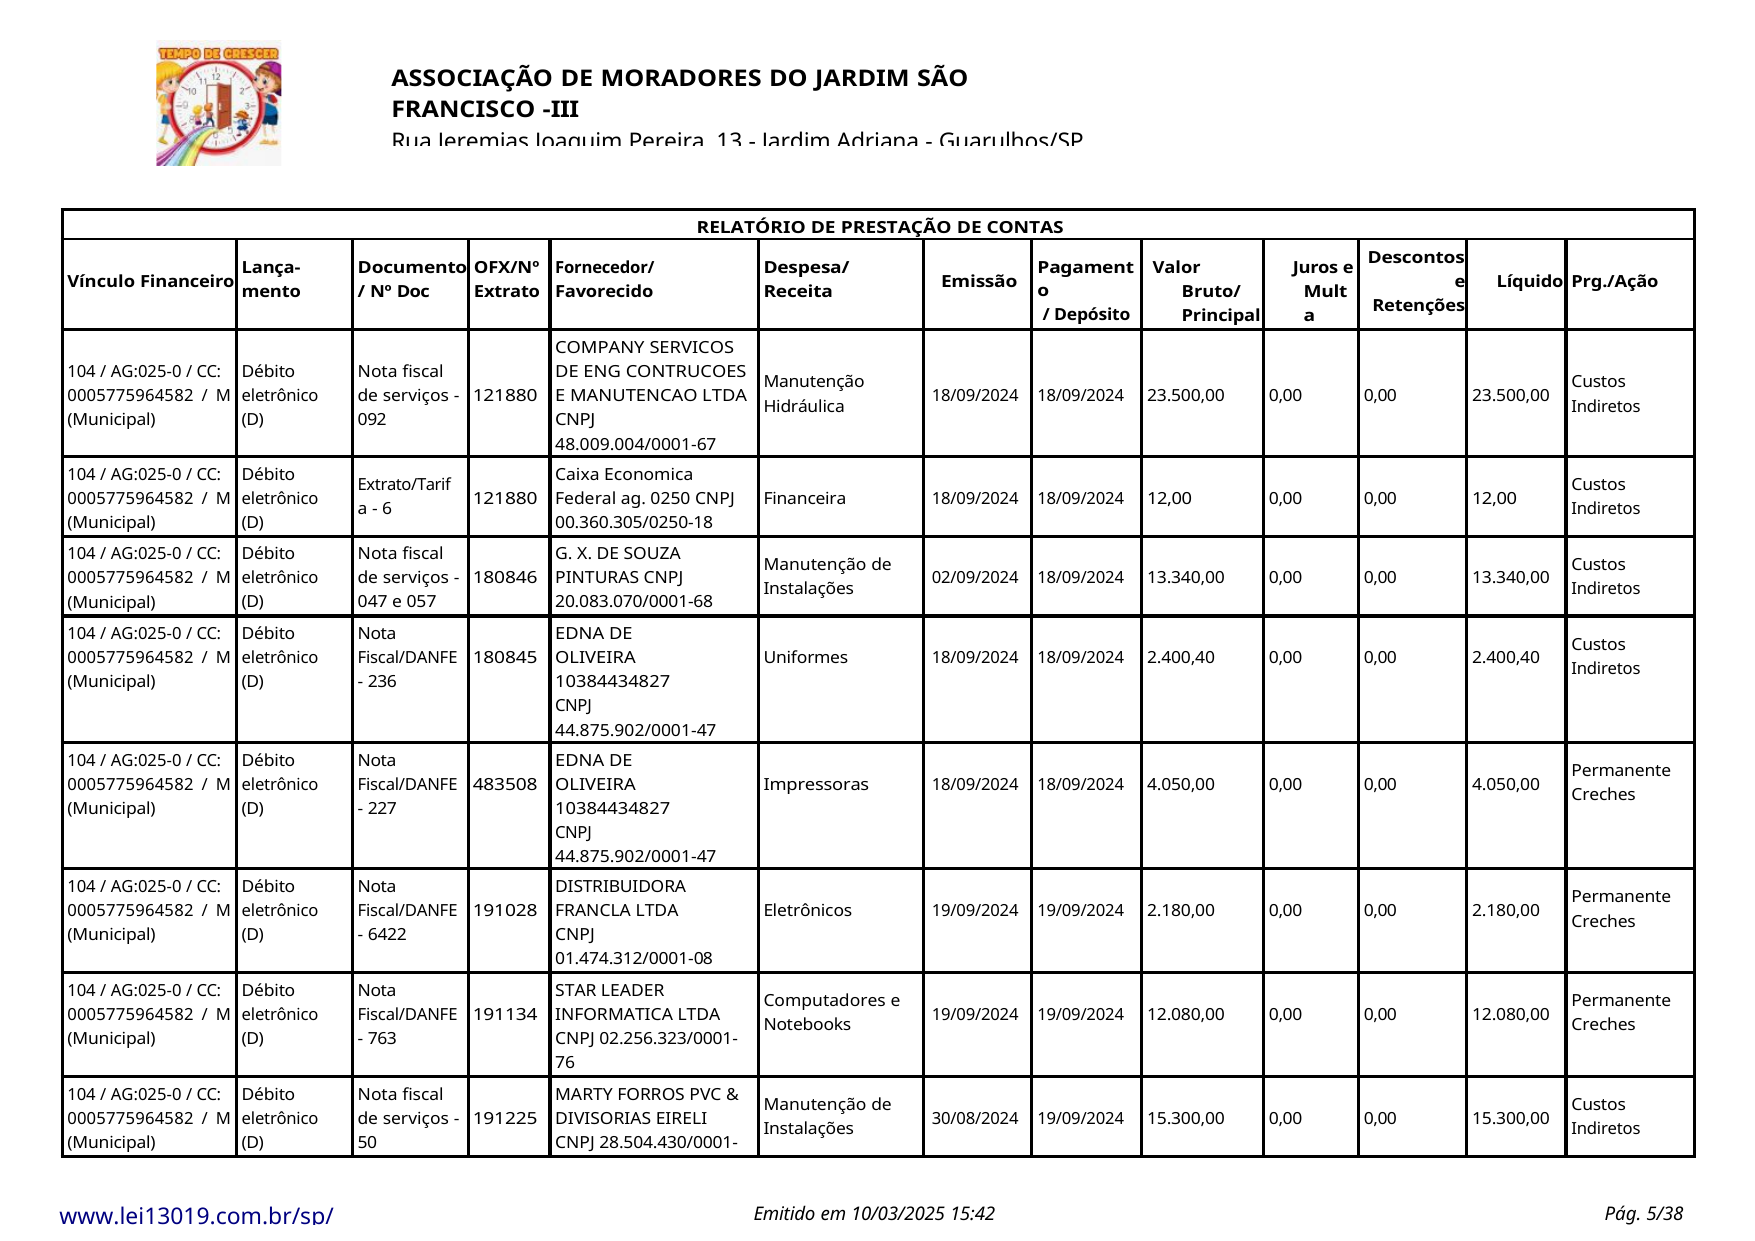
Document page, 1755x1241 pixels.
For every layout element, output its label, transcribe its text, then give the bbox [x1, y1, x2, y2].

table_cell Lança- mento [238, 240, 351, 328]
table_cell 15.300,00 [1468, 1078, 1564, 1155]
table_cell 15.300,00 [1143, 1078, 1262, 1155]
table_cell 104 / AG:025-0 / CC: 0005775964582 / M (Municipal) [64, 538, 235, 614]
table_cell Nota Fiscal/DANFE - 236 [354, 618, 467, 741]
table_cell Débito eletrônico (D) [238, 618, 351, 741]
table_cell 12.080,00 [1468, 974, 1564, 1075]
table_cell Juros e Multa [1265, 240, 1357, 328]
table_cell Manutenção de Instalações [760, 1078, 922, 1155]
table_cell Nota Fiscal/DANFE - 6422 [354, 870, 467, 971]
table_cell 4.050,00 [1468, 744, 1564, 867]
table_cell 18/09/2024 [925, 458, 1030, 534]
table_cell Prg./Ação [1568, 240, 1693, 328]
table_cell 18/09/2024 [1033, 458, 1140, 534]
table_cell 180846 [470, 538, 548, 614]
table_cell Custos Indiretos [1568, 538, 1693, 614]
table_cell Impressoras [760, 744, 922, 867]
table_cell Custos Indiretos [1568, 618, 1693, 741]
table_cell Débito eletrônico (D) [238, 458, 351, 534]
table_cell 18/09/2024 [925, 331, 1030, 455]
table_cell 19/09/2024 [1033, 974, 1140, 1075]
table_cell Pagamento / Depósito [1033, 240, 1140, 328]
table_cell Uniformes [760, 618, 922, 741]
table_cell 180845 [470, 618, 548, 741]
table_cell Emissão [925, 240, 1030, 328]
table_cell Financeira [760, 458, 922, 534]
table_cell Despesa/ Receita [760, 240, 922, 328]
table_cell 0,00 [1360, 538, 1465, 614]
table_cell 191028 [470, 870, 548, 971]
table_cell Nota ﬁscal de serviços - 047 e 057 [354, 538, 467, 614]
table_cell 0,00 [1265, 974, 1357, 1075]
table_cell 104 / AG:025-0 / CC: 0005775964582 / M (Municipal) [64, 744, 235, 867]
table_cell DISTRIBUIDORA FRANCLA LTDA CNPJ 01.474.312/0001-08 [552, 870, 757, 971]
table_cell 0,00 [1265, 331, 1357, 455]
table_cell 30/08/2024 [925, 1078, 1030, 1155]
table_cell 0,00 [1265, 618, 1357, 741]
table_cell 0,00 [1265, 458, 1357, 534]
table_cell EDNA DE OLIVEIRA 10384434827 CNPJ 44.875.902/0001-47 [552, 618, 757, 741]
table_cell 0,00 [1265, 1078, 1357, 1155]
table_header RELATÓRIO DE PRESTAÇÃO DE CONTAS [64, 211, 1693, 238]
table_cell Nota ﬁscal de serviços - 092 [354, 331, 467, 455]
table_cell 0,00 [1360, 974, 1465, 1075]
table_cell Computadores e Notebooks [760, 974, 922, 1075]
table_cell Vínculo Financeiro [64, 240, 235, 328]
table_cell 0,00 [1360, 618, 1465, 741]
table_cell 4.050,00 [1143, 744, 1262, 867]
table_cell MARTY FORROS PVC & DIVISORIAS EIRELI CNPJ 28.504.430/0001- [552, 1078, 757, 1155]
table_cell EDNA DE OLIVEIRA 10384434827 CNPJ 44.875.902/0001-47 [552, 744, 757, 867]
table_cell 19/09/2024 [925, 870, 1030, 971]
table_cell 12,00 [1468, 458, 1564, 534]
table_cell 0,00 [1360, 1078, 1465, 1155]
table_cell 19/09/2024 [1033, 1078, 1140, 1155]
table_cell 104 / AG:025-0 / CC: 0005775964582 / M (Municipal) [64, 974, 235, 1075]
table_cell 0,00 [1360, 331, 1465, 455]
table_cell 0,00 [1265, 538, 1357, 614]
table_cell 104 / AG:025-0 / CC: 0005775964582 / M (Municipal) [64, 458, 235, 534]
table_cell 0,00 [1360, 458, 1465, 534]
table_cell 18/09/2024 [925, 744, 1030, 867]
table_cell 0,00 [1360, 870, 1465, 971]
table_cell Fornecedor/ Favorecido [552, 240, 757, 328]
table_cell Extrato/Tarif a - 6 [354, 458, 467, 534]
table_cell Eletrônicos [760, 870, 922, 971]
table_cell 483508 [470, 744, 548, 867]
table_cell Débito eletrônico (D) [238, 1078, 351, 1155]
table_cell 19/09/2024 [1033, 870, 1140, 971]
table_cell 2.180,00 [1143, 870, 1262, 971]
table_cell 191134 [470, 974, 548, 1075]
table_cell 12,00 [1143, 458, 1262, 534]
table_cell Descontos e Retenções [1360, 240, 1465, 328]
table_cell 2.180,00 [1468, 870, 1564, 971]
table_cell Débito eletrônico (D) [238, 974, 351, 1075]
table_cell 104 / AG:025-0 / CC: 0005775964582 / M (Municipal) [64, 870, 235, 971]
table_cell Débito eletrônico (D) [238, 870, 351, 971]
table_cell Permanente Creches [1568, 974, 1693, 1075]
table_cell Débito eletrônico (D) [238, 744, 351, 867]
table_cell 121880 [470, 331, 548, 455]
table_cell Manutenção de Instalações [760, 538, 922, 614]
table_cell 13.340,00 [1468, 538, 1564, 614]
table_cell 2.400,40 [1468, 618, 1564, 741]
table_cell Débito eletrônico (D) [238, 331, 351, 455]
table_cell Líquido [1468, 240, 1564, 328]
table_cell Caixa Economica Federal ag. 0250 CNPJ 00.360.305/0250-18 [552, 458, 757, 534]
table_cell Nota Fiscal/DANFE - 763 [354, 974, 467, 1075]
table_cell 18/09/2024 [1033, 331, 1140, 455]
table_cell 191225 [470, 1078, 548, 1155]
table_cell STAR LEADER INFORMATICA LTDA CNPJ 02.256.323/0001-76 [552, 974, 757, 1075]
table_cell 23.500,00 [1143, 331, 1262, 455]
table_cell 18/09/2024 [1033, 744, 1140, 867]
table_cell Custos Indiretos [1568, 331, 1693, 455]
table_cell 18/09/2024 [1033, 538, 1140, 614]
table_cell 02/09/2024 [925, 538, 1030, 614]
table_cell Débito eletrônico (D) [238, 538, 351, 614]
table_cell 104 / AG:025-0 / CC: 0005775964582 / M (Municipal) [64, 331, 235, 455]
table_cell 18/09/2024 [925, 618, 1030, 741]
table_cell Custos Indiretos [1568, 1078, 1693, 1155]
table_cell 18/09/2024 [1033, 618, 1140, 741]
table_cell 2.400,40 [1143, 618, 1262, 741]
table_cell Nota ﬁscal de serviços - 50 [354, 1078, 467, 1155]
table_cell 23.500,00 [1468, 331, 1564, 455]
table_cell G. X. DE SOUZA PINTURAS CNPJ 20.083.070/0001-68 [552, 538, 757, 614]
table_cell Custos Indiretos [1568, 458, 1693, 534]
table_cell 0,00 [1265, 870, 1357, 971]
table_cell 0,00 [1360, 744, 1465, 867]
table_cell Permanente Creches [1568, 870, 1693, 971]
table_cell 0,00 [1265, 744, 1357, 867]
table_cell 12.080,00 [1143, 974, 1262, 1075]
table_cell Valor Bruto/ Principal [1143, 240, 1262, 328]
table_cell 104 / AG:025-0 / CC: 0005775964582 / M (Municipal) [64, 618, 235, 741]
table_cell Documento / Nº Doc [354, 240, 467, 328]
table_cell Nota Fiscal/DANFE - 227 [354, 744, 467, 867]
table_cell 19/09/2024 [925, 974, 1030, 1075]
table_cell Permanente Creches [1568, 744, 1693, 867]
table_cell 104 / AG:025-0 / CC: 0005775964582 / M (Municipal) [64, 1078, 235, 1155]
table_cell 13.340,00 [1143, 538, 1262, 614]
table_cell 121880 [470, 458, 548, 534]
table_cell OFX/Nº Extrato [470, 240, 548, 328]
table_cell Manutenção Hidráulica [760, 331, 922, 455]
table_cell COMPANY SERVICOS DE ENG CONTRUCOES E MANUTENCAO LTDA CNPJ 48.009.004/0001-67 [552, 331, 757, 455]
